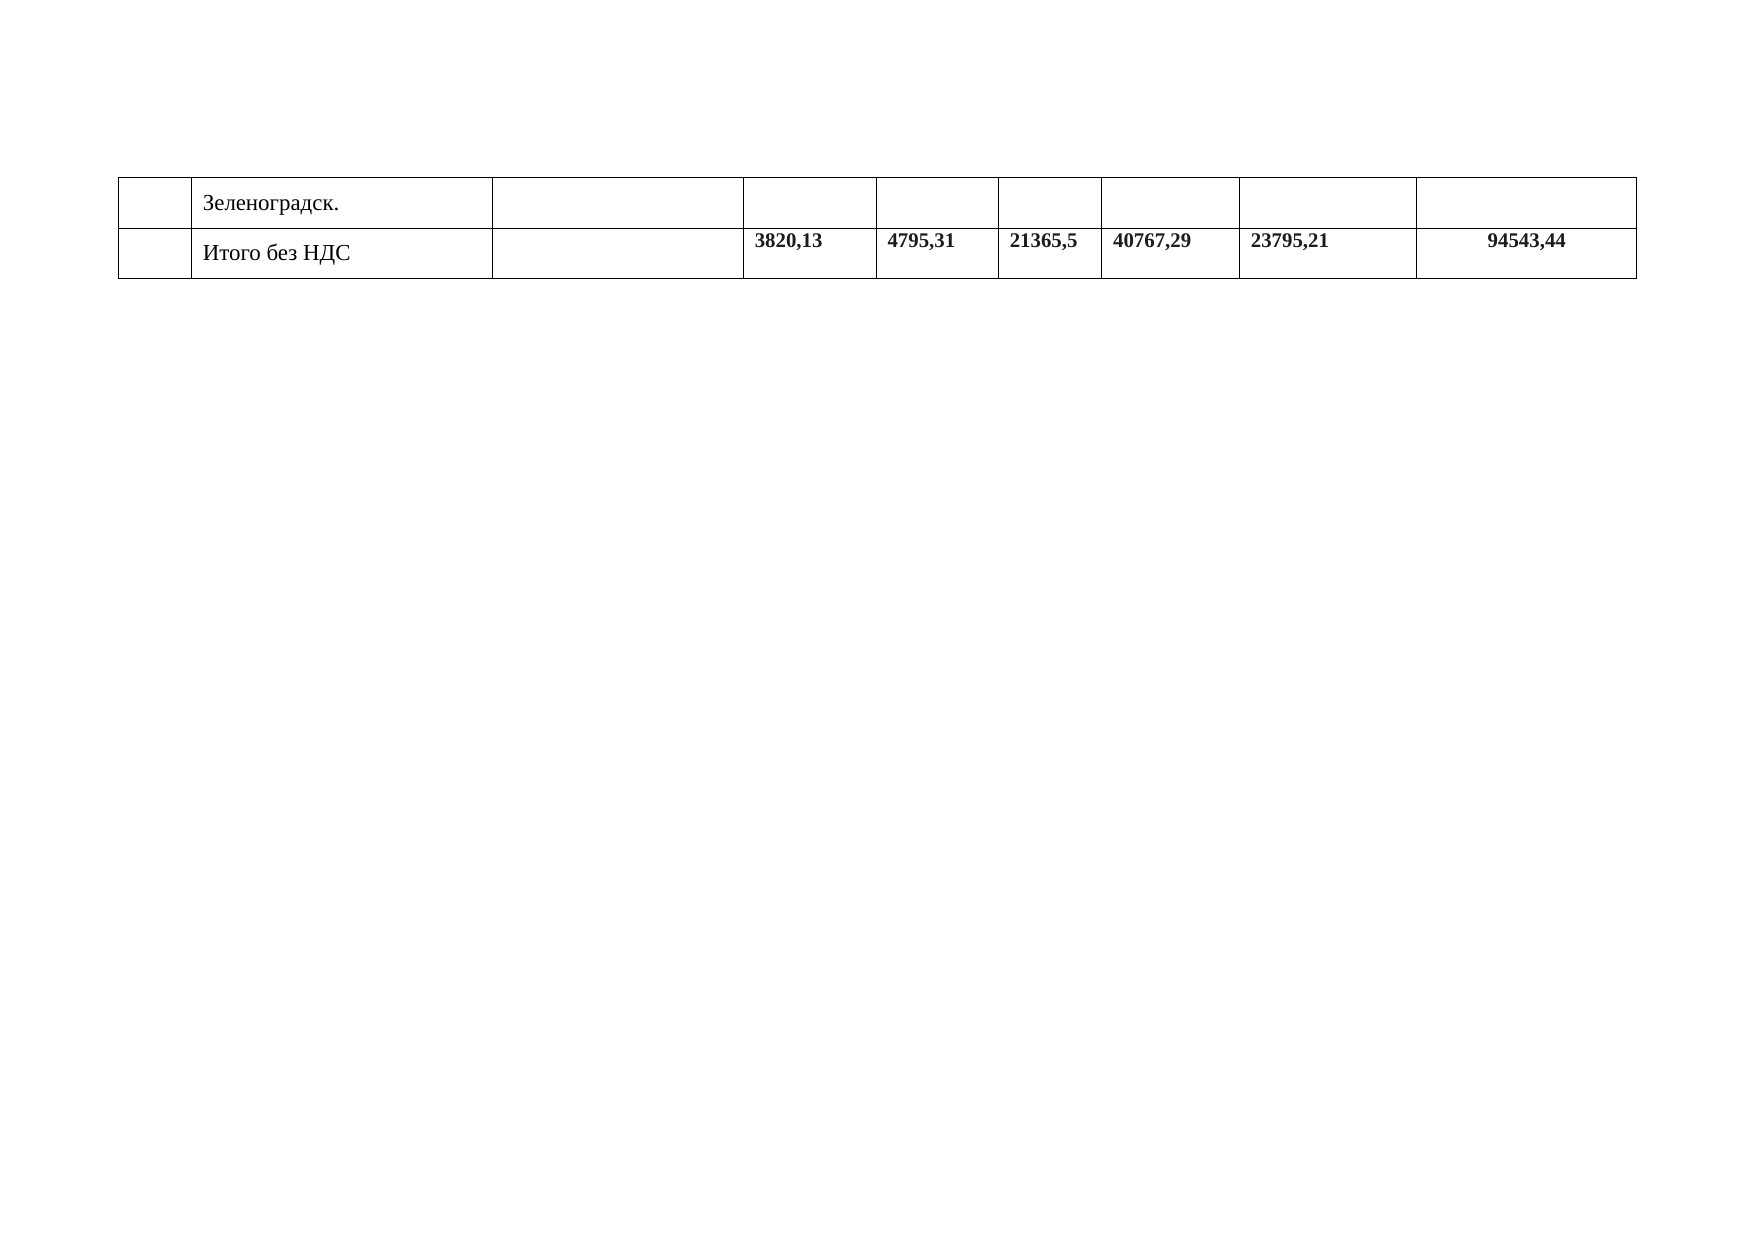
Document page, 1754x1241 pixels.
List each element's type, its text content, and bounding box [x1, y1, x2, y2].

table_cell Итого без НДС [192, 229, 492, 278]
table_cell [1240, 178, 1416, 227]
table_cell 21365,5 [999, 229, 1101, 278]
table_cell [877, 178, 998, 227]
table_cell [119, 178, 191, 227]
table_cell 23795,21 [1240, 229, 1416, 278]
table_cell 3820,13 [744, 229, 876, 278]
table_cell 4795,31 [877, 229, 998, 278]
table_cell Зеленоградск. [192, 178, 492, 227]
table_cell [493, 178, 743, 227]
table_cell [1102, 178, 1239, 227]
table_cell [493, 229, 743, 278]
table_cell [119, 229, 191, 278]
table_cell [999, 178, 1101, 227]
table_cell [1417, 178, 1636, 227]
table_cell 40767,29 [1102, 229, 1239, 278]
table_cell 94543,44 [1417, 229, 1636, 278]
table_cell [744, 178, 876, 227]
